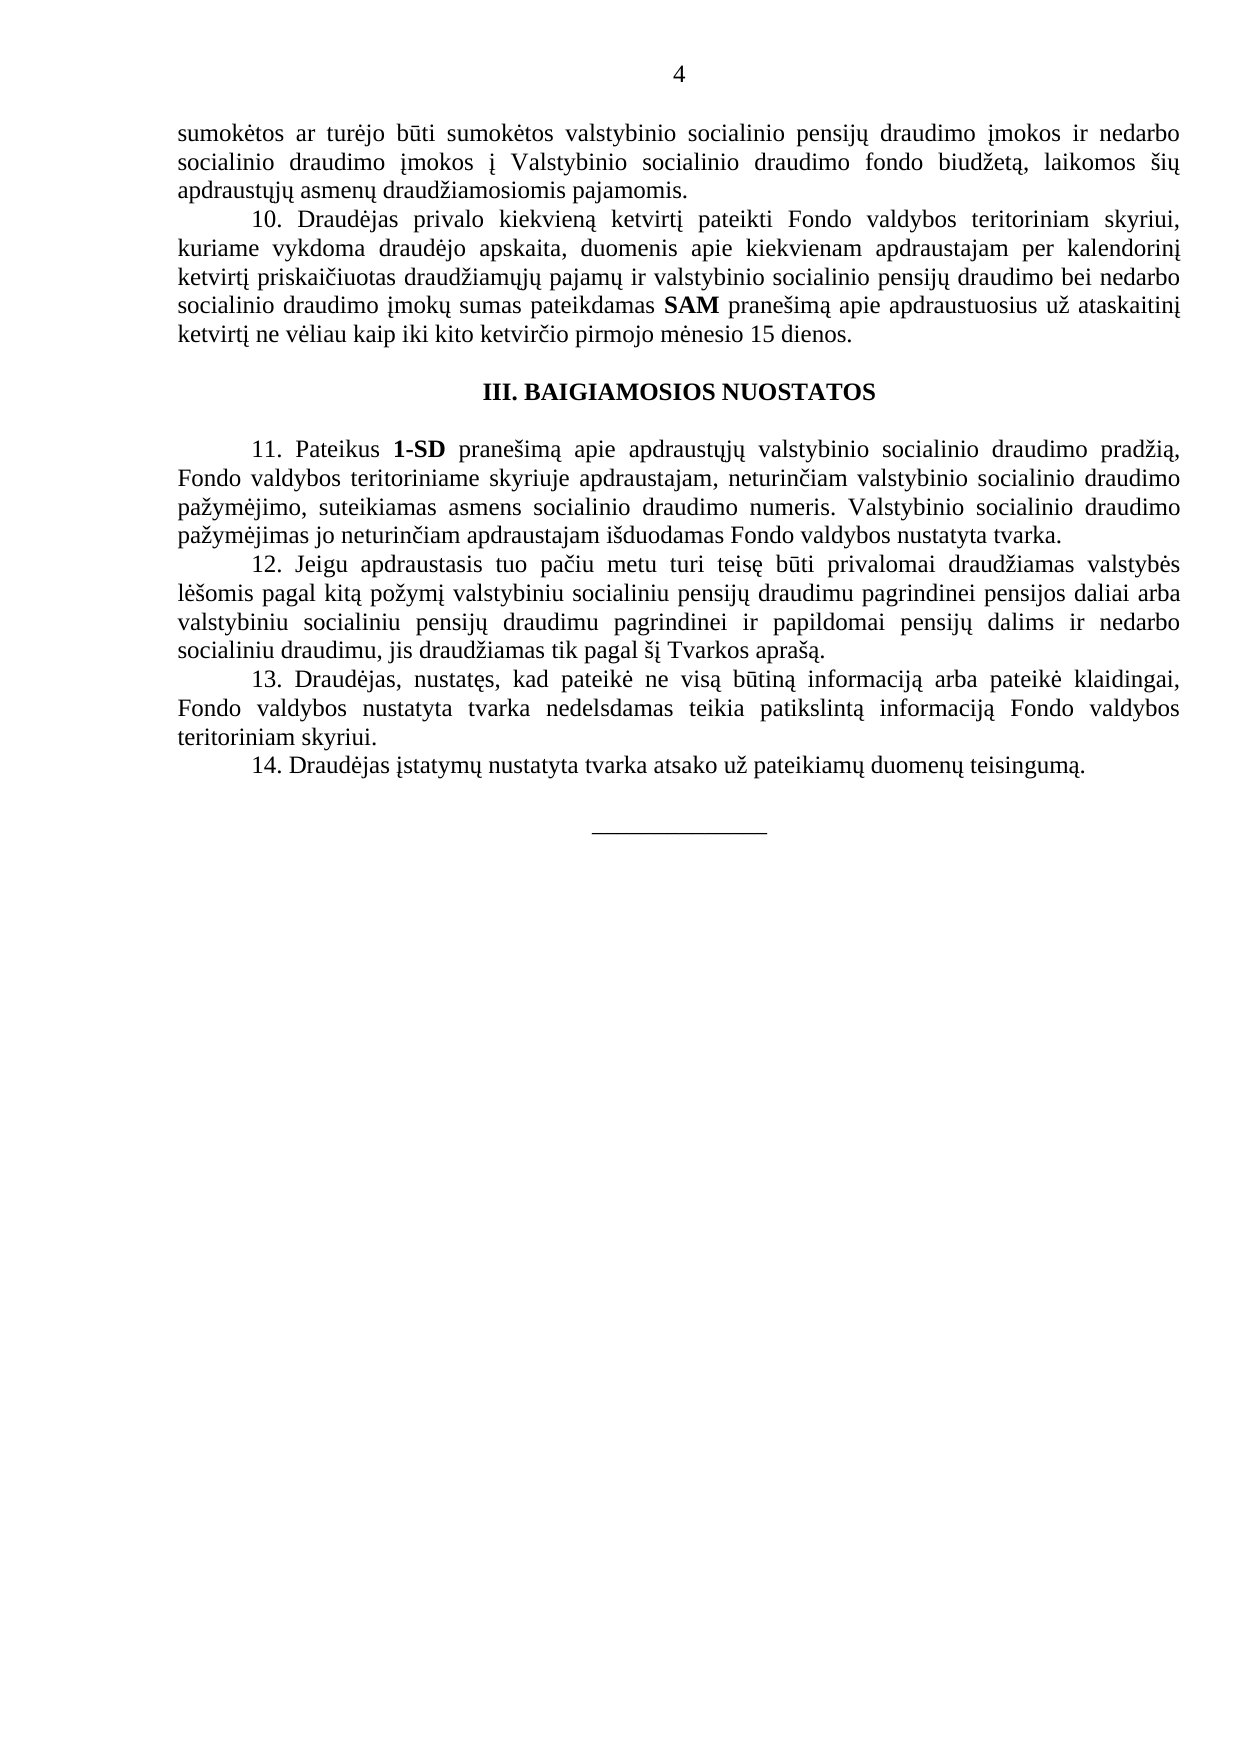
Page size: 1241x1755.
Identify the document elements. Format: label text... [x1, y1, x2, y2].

text 12. Jeigu apdraustasis tuo pačiu metu turi teisę būti privalomai draudžiamas valstybės lėšomis pagal kitą požymį valstybiniu socialiniu pensijų draudimu pagrindinei pensijos daliai arba valstybiniu socialiniu pensijų draudimu pagrindinei ir papildomai pensijų dalims ir nedarbo socialiniu draudimu, jis draudžiamas tik pagal šį Tvarkos aprašą. [177, 549, 1181, 664]
text 10. Draudėjas privalo kiekvieną ketvirtį pateikti Fondo valdybos teritoriniam skyriui, kuriame vykdoma draudėjo apskaita, duomenis apie kiekvienam apdraustajam per kalendorinį ketvirtį priskaičiuotas draudžiamųjų pajamų ir valstybinio socialinio pensijų draudimo bei nedarbo socialinio draudimo įmokų sumas pateikdamas SAM pranešimą apie apdraustuosius už ataskaitinį ketvirtį ne vėliau kaip iki kito ketvirčio pirmojo mėnesio 15 dienos. [177, 204, 1181, 348]
text 13. Draudėjas, nustatęs, kad pateikė ne visą būtiną informaciją arba pateikė klaidingai, Fondo valdybos nustatyta tvarka nedelsdamas teikia patikslintą informaciją Fondo valdybos teritoriniam skyriui. [177, 664, 1181, 751]
text 14. Draudėjas įstatymų nustatyta tvarka atsako už pateikiamų duomenų teisingumą. [177, 751, 1181, 779]
text III. BAIGIAMOSIOS NUOSTATOS [177, 377, 1181, 406]
text ______________ [177, 808, 1181, 837]
text sumokėtos ar turėjo būti sumokėtos valstybinio socialinio pensijų draudimo įmokos ir nedarbo socialinio draudimo įmokos į Valstybinio socialinio draudimo fondo biudžetą, laikomos šių apdraustųjų asmenų draudžiamosiomis pajamomis. [177, 118, 1181, 204]
text 11. Pateikus 1-SD pranešimą apie apdraustųjų valstybinio socialinio draudimo pradžią, Fondo valdybos teritoriniame skyriuje apdraustajam, neturinčiam valstybinio socialinio draudimo pažymėjimo, suteikiamas asmens socialinio draudimo numeris. Valstybinio socialinio draudimo pažymėjimas jo neturinčiam apdraustajam išduodamas Fondo valdybos nustatyta tvarka. [177, 434, 1181, 549]
